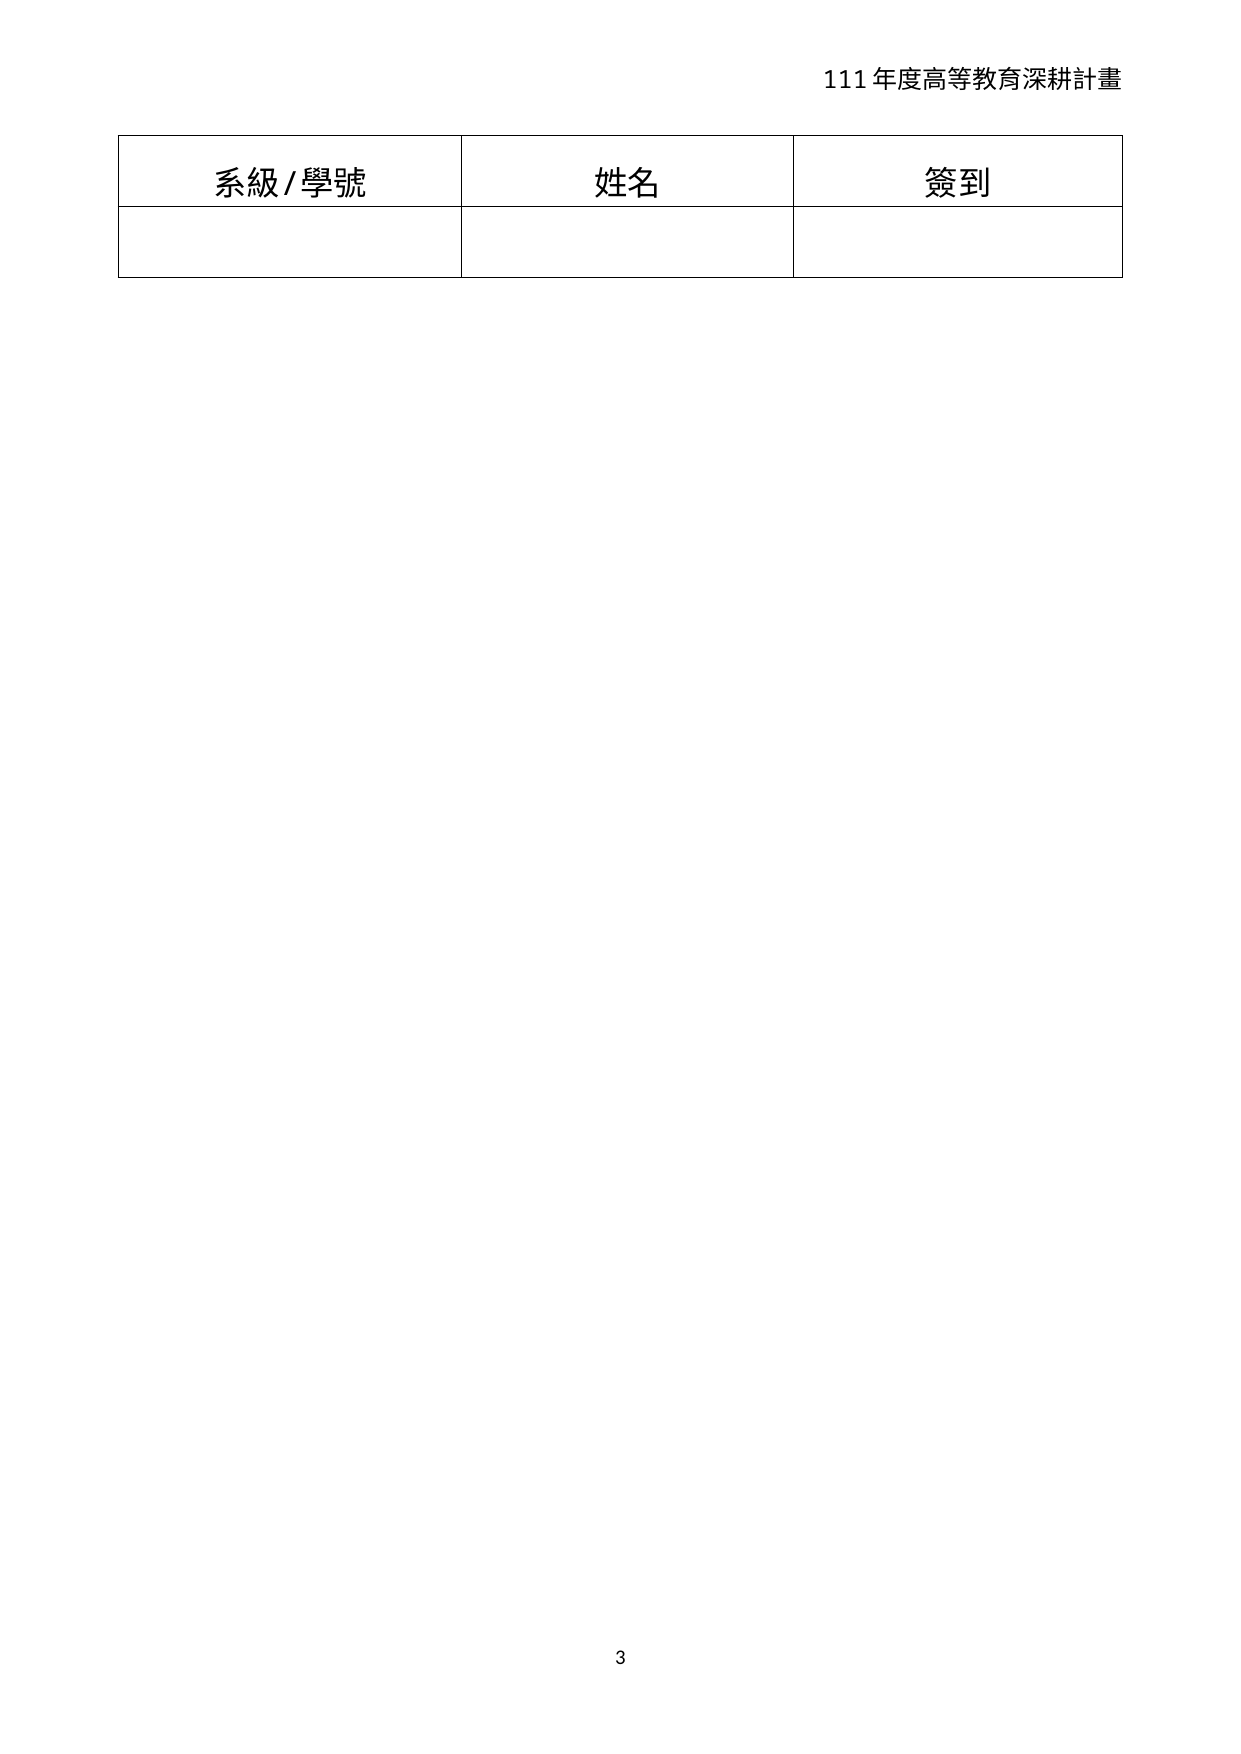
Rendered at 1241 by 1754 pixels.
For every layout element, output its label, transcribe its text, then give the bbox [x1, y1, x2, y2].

table_cell [119, 207, 461, 277]
table_header 姓名 [462, 136, 793, 206]
table_header 系級/學號 [119, 136, 461, 206]
table_header 簽到 [794, 136, 1122, 206]
table_cell [794, 207, 1122, 277]
table_cell [462, 207, 793, 277]
